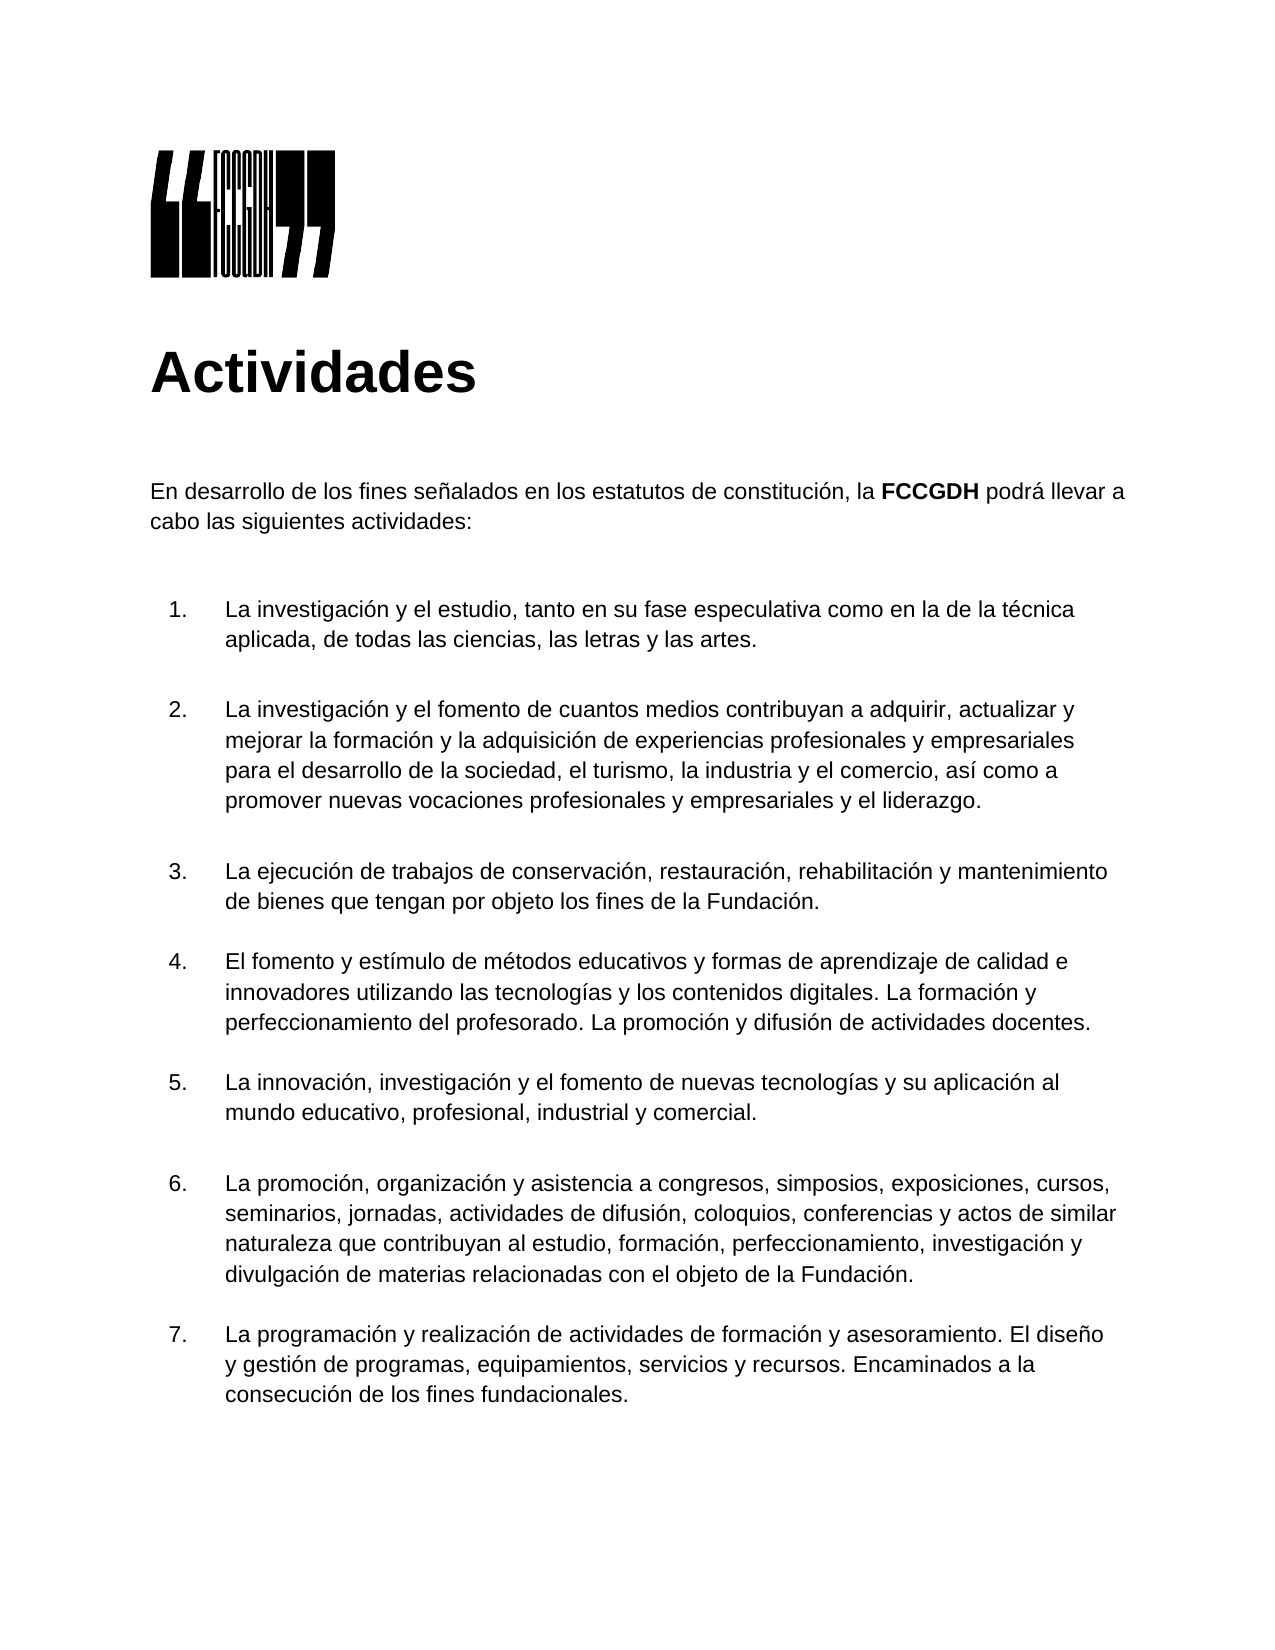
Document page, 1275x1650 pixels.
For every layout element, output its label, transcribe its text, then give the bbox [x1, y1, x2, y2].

list La investigación y el estudio, tanto en su fase especulativa como en la de la técnica aplicada, de todas las ciencias, las letras y las artes. [187, 596, 1125, 691]
list El fomento y estímulo de métodos educativos y formas de aprendizaje de calidad e innovadores utilizando las tecnologías y los contenidos digitales. La formación y perfeccionamiento del profesorado. La promoción y difusión de actividades docentes. [187, 948, 1125, 1065]
list La programación y realización de actividades de formación y asesoramiento. El diseño y gestión de programas, equipamientos, servicios y recursos. Encaminados a la consecución de los fines fundacionales. [187, 1321, 1125, 1447]
picture [150, 150, 335, 278]
list La investigación y el fomento de cuantos medios contribuyan a adquirir, actualizar y mejorar la formación y la adquisición de experiencias profesionales y empresariales para el desarrollo de la sociedad, el turismo, la industria y el comercio, así como a promover nuevas vocaciones profesionales y empresariales y el liderazgo. [187, 696, 1125, 853]
text En desarrollo de los fines señalados en los estatutos de constitución, la FCCGDH podrá llevar a cabo las siguientes actividades: [150, 478, 1125, 574]
list La promoción, organización y asistencia a congresos, simposios, exposiciones, cursos, seminarios, jornadas, actividades de difusión, coloquios, conferencias y actos de similar naturaleza que contribuyan al estudio, formación, perfeccionamiento, investigación y divulgación de materias relacionadas con el objeto de la Fundación. [187, 1170, 1125, 1317]
list La innovación, investigación y el fomento de nuevas tecnologías y su aplicación al mundo educativo, profesional, industrial y comercial. [187, 1069, 1125, 1165]
text Actividades [150, 337, 1125, 404]
list La ejecución de trabajos de conservación, restauración, rehabilitación y mantenimiento de bienes que tengan por objeto los fines de la Fundación. [187, 858, 1125, 944]
